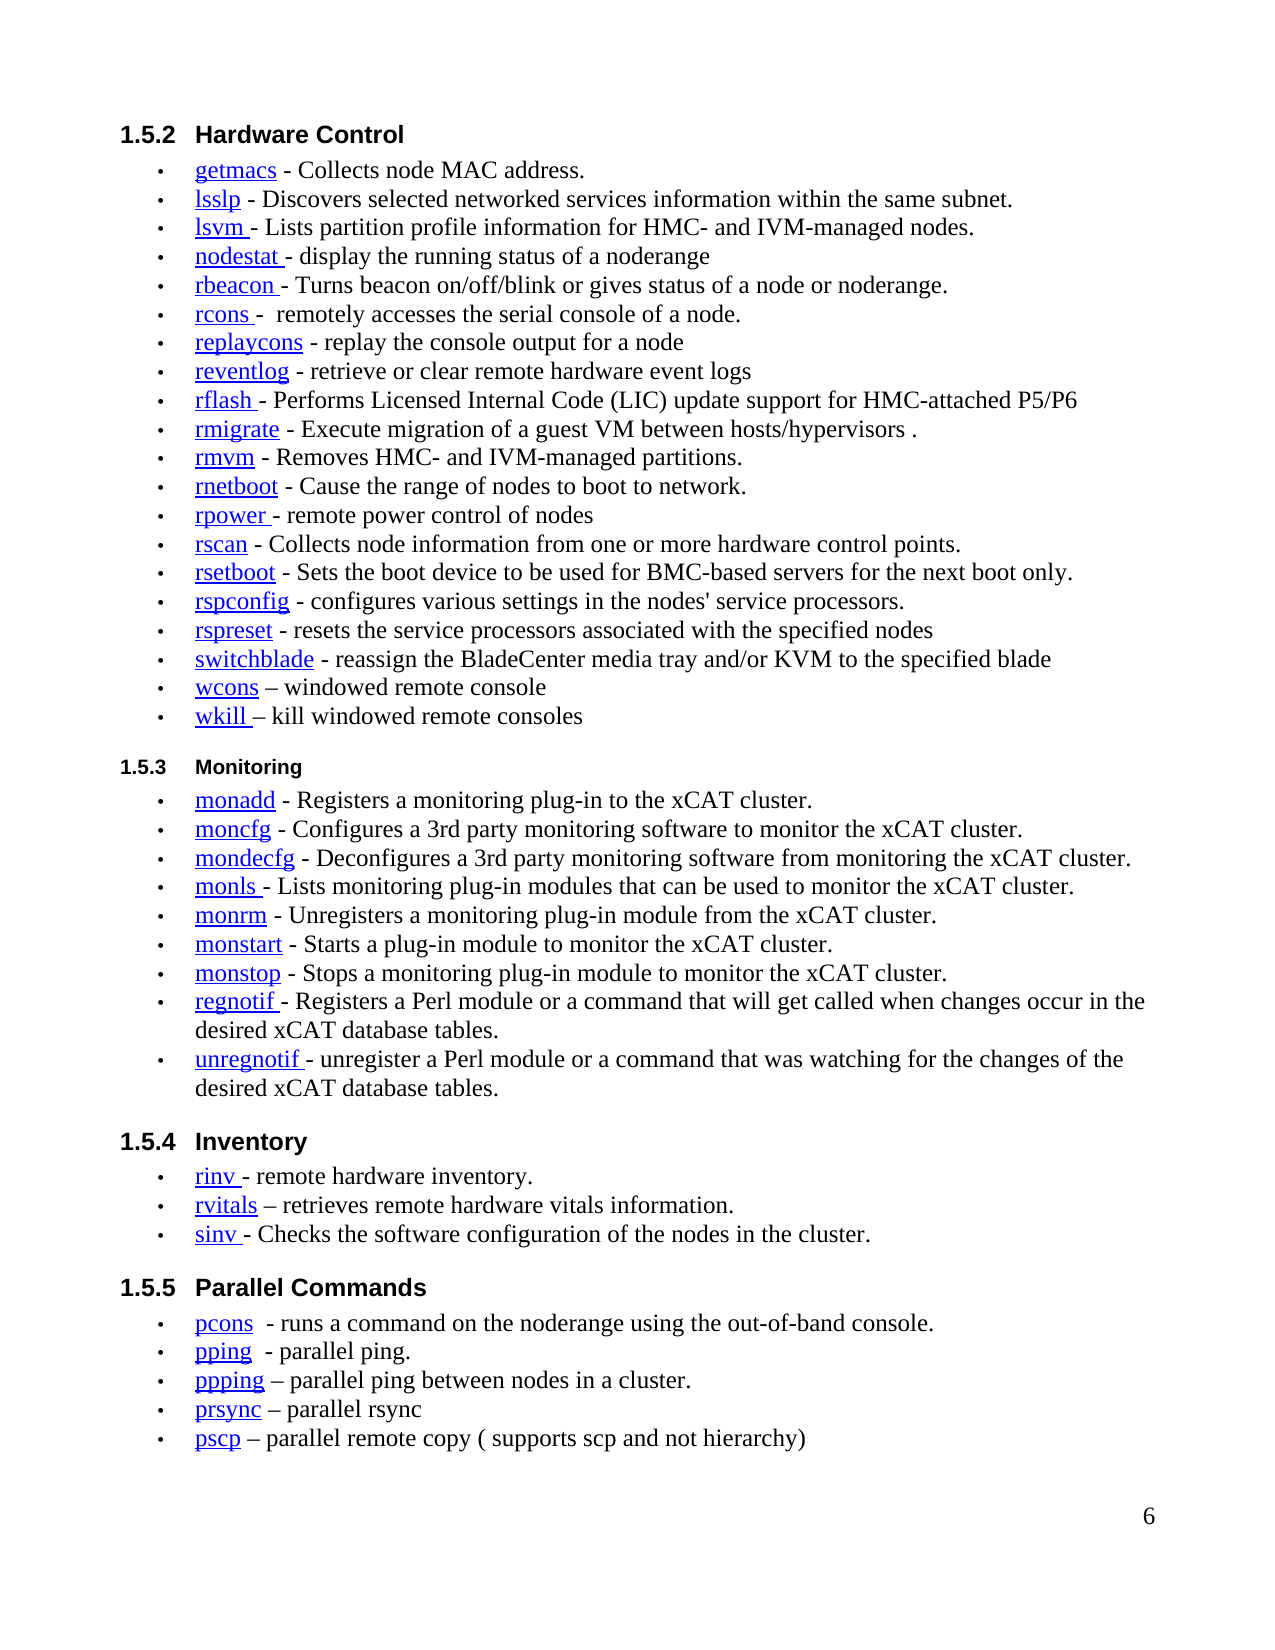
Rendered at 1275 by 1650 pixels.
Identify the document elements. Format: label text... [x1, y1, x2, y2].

subtitle Parallel Commands [120, 1273, 1155, 1301]
list replaycons - replay the console output for a node [157, 327, 1155, 356]
list wcons – windowed remote console [157, 672, 1155, 701]
list rbeacon - Turns beacon on/off/blink or gives status of a node or noderange. [157, 270, 1155, 299]
list unregnotif - unregister a Perl module or a command that was watching for the changes of the desired xCAT database tables. [157, 1044, 1155, 1101]
list rcons - remotely accesses the serial console of a node. [157, 299, 1155, 327]
list getmacs - Collects node MAC address. [157, 155, 1155, 184]
subtitle Monitoring [120, 755, 1155, 779]
subtitle Inventory [120, 1126, 1155, 1155]
list monls - Lists monitoring plug-in modules that can be used to monitor the xCAT cluster. [157, 871, 1155, 900]
list switchblade - reassign the BladeCenter media tray and/or KVM to the specified blade [157, 644, 1155, 672]
list rpower - remote power control of nodes [157, 500, 1155, 529]
list rmvm - Removes HMC- and IVM-managed partitions. [157, 442, 1155, 471]
list pcons - runs a command on the noderange using the out-of-band console. [157, 1308, 1155, 1336]
list wkill – kill windowed remote consoles [157, 701, 1155, 730]
list rflash - Performs Licensed Internal Code (LIC) update support for HMC-attached P5/P6 [157, 385, 1155, 414]
list monrm - Unregisters a monitoring plug-in module from the xCAT cluster. [157, 900, 1155, 929]
list monadd - Registers a monitoring plug-in to the xCAT cluster. [157, 785, 1155, 814]
list sinv - Checks the software configuration of the nodes in the cluster. [157, 1219, 1155, 1248]
list mondecfg - Deconfigures a 3rd party monitoring software from monitoring the xCAT cluster. [157, 843, 1155, 871]
list rspconfig - configures various settings in the nodes' service processors. [157, 586, 1155, 615]
list reventlog - retrieve or clear remote hardware event logs [157, 356, 1155, 385]
list rinv - remote hardware inventory. [157, 1161, 1155, 1190]
list rmigrate - Execute migration of a guest VM between hosts/hypervisors . [157, 414, 1155, 442]
list rscan - Collects node information from one or more hardware control points. [157, 529, 1155, 557]
list rnetboot - Cause the range of nodes to boot to network. [157, 471, 1155, 500]
list rsetboot - Sets the boot device to be used for BMC-based servers for the next boot only. [157, 557, 1155, 586]
list prsync – parallel rsync [157, 1394, 1155, 1423]
list monstart - Starts a plug-in module to monitor the xCAT cluster. [157, 929, 1155, 958]
list lsslp - Discovers selected networked services information within the same subnet. [157, 184, 1155, 212]
list pscp – parallel remote copy ( supports scp and not hierarchy) [157, 1423, 1155, 1451]
list moncfg - Configures a 3rd party monitoring software to monitor the xCAT cluster. [157, 814, 1155, 843]
list monstop - Stops a monitoring plug-in module to monitor the xCAT cluster. [157, 958, 1155, 986]
list lsvm - Lists partition profile information for HMC- and IVM-managed nodes. [157, 212, 1155, 241]
list regnotif - Registers a Perl module or a command that will get called when changes occur in the desired xCAT database tables. [157, 986, 1155, 1044]
subtitle Hardware Control [120, 120, 1155, 149]
list rvitals – retrieves remote hardware vitals information. [157, 1190, 1155, 1219]
list pping - parallel ping. [157, 1336, 1155, 1365]
list rspreset - resets the service processors associated with the specified nodes [157, 615, 1155, 644]
list nodestat - display the running status of a noderange [157, 241, 1155, 270]
list ppping – parallel ping between nodes in a cluster. [157, 1365, 1155, 1394]
